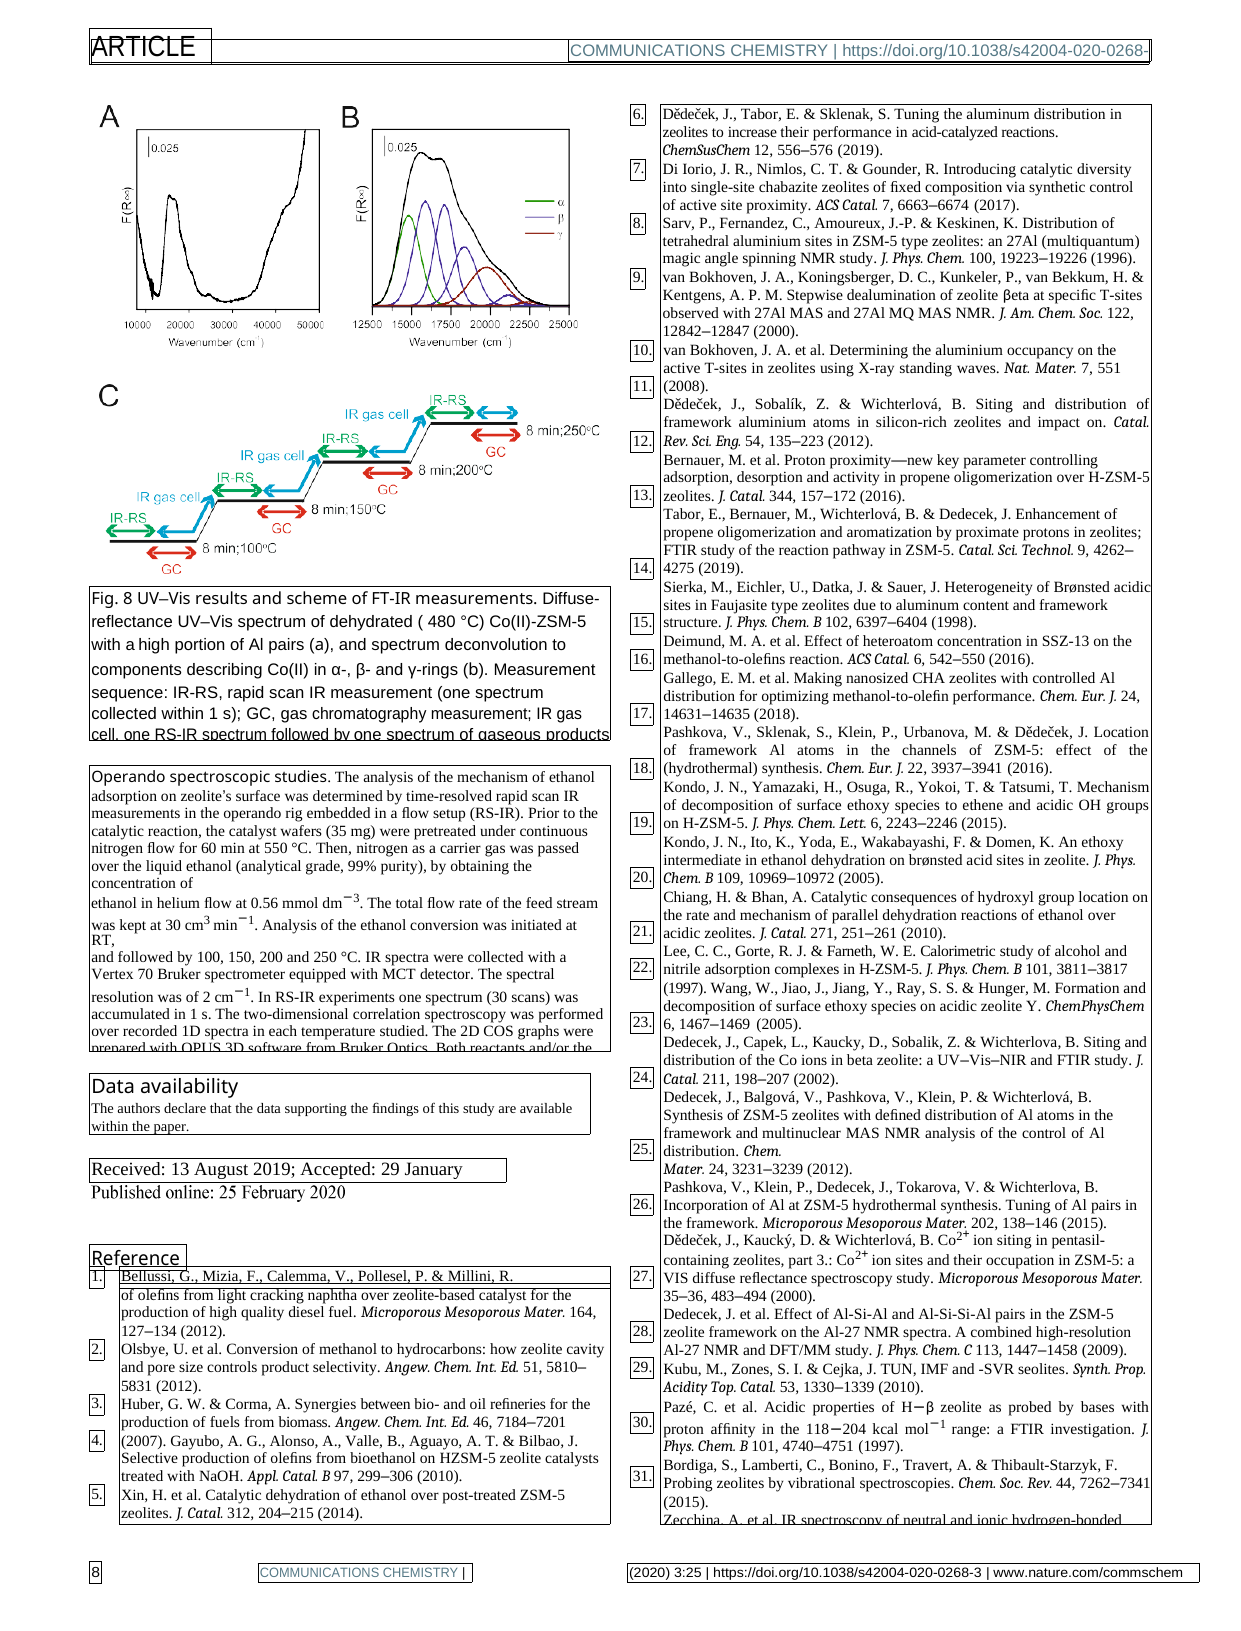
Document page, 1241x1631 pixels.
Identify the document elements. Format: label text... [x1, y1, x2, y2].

text Received: 13 August 2019; Accepted: 29 January 2020; [91, 1159, 506, 1182]
text (2020) 3:25 | https://doi.org/10.1038/s42004-020-0268-3 | www.nature.com/commschem [629, 1565, 1199, 1580]
text Chiang, H. & Bhan, A. Catalytic consequences of hydroxyl group location on the rate and mechanism of parallel dehydration reactions of ethanol over acidic zeolites. J. Catal. 271, 251–261 (2010). [663, 888, 1151, 942]
text Deimund, M. A. et al. Effect of heteroatom concentration in SSZ-13 on the methanol-to-oleﬁns reaction. ACS Catal. 6, 542–550 (2016). [663, 632, 1143, 669]
text 6. [633, 105, 645, 123]
text containing zeolites, part 3.: Co2+ ion sites and their occupation in ZSM-5: a VIS diffuse reﬂectance spectroscopy study. Microporous Mesoporous Mater. 35–36, 483–494 (2000). [663, 1251, 1150, 1305]
text 5. [91, 1485, 104, 1503]
text Pashkova, V., Klein, P., Dedecek, J., Tokarova, V. & Wichterlova, B. Incorporation of Al at ZSM-5 hydrothermal synthesis. Tuning of Al pairs in the framework. Microporous Mesoporous Mater. 202, 138–146 (2015). [663, 1178, 1150, 1233]
text Dědeček, J., Sobalík, Z. & Wichterlová, B. Siting and distribution of framework aluminium atoms in silicon-rich zeolites and impact on. Catal. Rev. Sci. Eng. 54, 135–223 (2012). [663, 395, 1149, 450]
text Kubu, M., Zones, S. I. & Cejka, J. TUN, IMF and -SVR seolites. Synth. Prop. Acidity Top. Catal. 53, 1330–1339 (2010). [663, 1359, 1151, 1396]
text 25. [633, 1140, 653, 1158]
text Xin, H. et al. Catalytic dehydration of ethanol over post-treated ZSM-5 zeolites. J. Catal. 312, 204–215 (2014). [121, 1486, 608, 1522]
text ARTICLE [92, 40, 211, 62]
text Operando spectroscopic studies. The analysis of the mechanism of ethanol adsorption on zeolite’s surface was determined by time-resolved rapid scan IR measurements in the operando rig embedded in a ﬂow setup (RS-IR). Prior to the catalytic reaction, the catalyst wafers (35 mg) were pretreated under continuous nitrogen ﬂow for 60 min at 550 °C. Then, nitrogen as a carrier gas was passed over the liquid ethanol (analytical grade, 99% purity), by obtaining the concentration of [91, 766, 609, 892]
text Tabor, E., Bernauer, M., Wichterlová, B. & Dedecek, J. Enhancement of propene oligomerization and aromatization by proximate protons in zeolites; FTIR study of the reaction pathway in ZSM-5. Catal. Sci. Technol. 9, 4262–4275 (2019). [663, 505, 1150, 577]
text 16. [633, 650, 653, 667]
text 14. [633, 559, 653, 577]
text Gallego, E. M. et al. Making nanosized CHA zeolites with controlled Al distribution for optimizing methanol-to-oleﬁn performance. Chem. Eur. J. 24, 14631–14635 (2018). [663, 669, 1150, 723]
text Mater. 24, 3231–3239 (2012). [663, 1161, 1151, 1178]
text 31. [633, 1467, 653, 1485]
picture [342, 106, 578, 348]
text 8 [91, 1564, 101, 1581]
text ethanol in helium ﬂow at 0.56 mmol dm−3. The total ﬂow rate of the feed stream was kept at 30 cm3 min−1. Analysis of the ethanol conversion was initiated at RT, [91, 892, 608, 949]
text 3. [91, 1395, 104, 1412]
text Kondo, J. N., Ito, K., Yoda, E., Wakabayashi, F. & Domen, K. An ethoxy intermediate in ethanol dehydration on brønsted acid sites in zeolite. J. Phys. Chem. B 109, 10969–10972 (2005). [663, 832, 1150, 888]
text van Bokhoven, J. A. et al. Determining the aluminium occupancy on the active T-sites in zeolites using X-ray standing waves. Nat. Mater. 7, 551 (2008). [663, 341, 1149, 395]
text Lee, C. C., Gorte, R. J. & Farneth, W. E. Calorimetric study of alcohol and nitrile adsorption complexes in H-ZSM-5. J. Phys. Chem. B 101, 3811–3817 (1997). Wang, W., Jiao, J., Jiang, Y., Ray, S. S. & Hunger, M. Formation and decomposition of surface ethoxy species on acidic zeolite Y. ChemPhysChem 6, 1467–1469 (2005). [663, 942, 1150, 1033]
text 28. [633, 1322, 653, 1339]
text 8. [633, 214, 645, 232]
text COMMUNICATIONS CHEMISTRY | https://doi.org/10.1038/s42004-020-0268-3 [570, 40, 1149, 61]
text Data availability [91, 1074, 590, 1099]
text of oleﬁns from light cracking naphtha over zeolite-based catalyst for the production of high quality diesel fuel. Microporous Mesoporous Mater. 164, 127–134 (2012). [121, 1285, 608, 1340]
text Dedecek, J. et al. Effect of Al-Si-Al and Al-Si-Si-Al pairs in the ZSM-5 zeolite framework on the Al-27 NMR spectra. A combined high-resolution Al-27 NMR and DFT/MM study. J. Phys. Chem. C 113, 1447–1458 (2009). [663, 1305, 1151, 1359]
text 26. [633, 1195, 653, 1212]
text References [91, 1245, 186, 1269]
text 11. [633, 377, 653, 395]
text Kondo, J. N., Yamazaki, H., Osuga, R., Yokoi, T. & Tatsumi, T. Mechanism of decomposition of surface ethoxy species to ethene and acidic OH groups on H-ZSM-5. J. Phys. Chem. Lett. 6, 2243–2246 (2015). [663, 778, 1149, 832]
text Bellussi, G., Mizia, F., Calemma, V., Pollesel, P. & Millini, R. Oligomerization [121, 1267, 609, 1283]
text Huber, G. W. & Corma, A. Synergies between bio- and oil reﬁneries for the production of fuels from biomass. Angew. Chem. Int. Ed. 46, 7184–7201 (2007). Gayubo, A. G., Alonso, A., Valle, B., Aguayo, A. T. & Bilbao, J. Selective production of oleﬁns from bioethanol on HZSM-5 zeolite catalysts treated with NaOH. Appl. Catal. B 97, 299–306 (2010). [121, 1395, 608, 1486]
picture [99, 384, 600, 574]
text 20. [633, 868, 653, 886]
text Pashkova, V., Sklenak, S., Klein, P., Urbanova, M. & Dědeček, J. Location of framework Al atoms in the channels of ZSM-5: effect of the (hydrothermal) synthesis. Chem. Eur. J. 22, 3937–3941 (2016). [663, 723, 1149, 778]
text 13. [633, 486, 653, 504]
text Bordiga, S., Lamberti, C., Bonino, F., Travert, A. & Thibault-Starzyk, F. Probing zeolites by vibrational spectroscopies. Chem. Soc. Rev. 44, 7262–7341 (2015). [663, 1456, 1151, 1511]
text Fig. 8 UV–Vis results and scheme of FT-IR measurements. Diffuse- reﬂectance UV–Vis spectrum of dehydrated ( 480 °C) Co(II)-ZSM-5 with a high portion of Al pairs (a), and spectrum deconvolution to components describing Co(II) in α-, β- and γ-rings (b). Measurement sequence: IR-RS, rapid scan IR measurement (one spectrum collected within 1 s); GC, gas chromatography measurement; IR gas cell, one RS-IR spectrum followed by one spectrum of gaseous products collected in the PIKE IR gas cell (c). [91, 587, 609, 739]
text COMMUNICATIONS CHEMISTRY | [259, 1565, 472, 1580]
text 21. [633, 922, 653, 940]
text 7. [633, 160, 645, 177]
text 2. [91, 1340, 104, 1358]
text and followed by 100, 150, 200 and 250 °C. IR spectra were collected with a Vertex 70 Bruker spectrometer equipped with MCT detector. The spectral resolution was of 2 cm−1. In RS-IR experiments one spectrum (30 scans) was accumulated in 1 s. The two-dimensional correlation spectroscopy was performed over recorded 1D spectra in each temperature studied. The 2D COS graphs were prepared with OPUS 3D software from Bruker Optics. Both reactants and/or the reaction products were analyzed by the infrared gas cell with MCT detector and gas chromatography. The [91, 949, 608, 1051]
text 10. [633, 341, 653, 359]
text Di Iorio, J. R., Nimlos, C. T. & Gounder, R. Introducing catalytic diversity into single-site chabazite zeolites of ﬁxed composition via synthetic control of active site proximity. ACS Catal. 7, 6663–6674 (2017). [662, 159, 1149, 214]
text 24. [633, 1068, 653, 1085]
text Sarv, P., Fernandez, C., Amoureux, J.-P. & Keskinen, K. Distribution of tetrahedral aluminium sites in ZSM-5 type zeolites: an 27Al (multiquantum) magic angle spinning NMR study. J. Phys. Chem. 100, 19223–19226 (1996). van Bokhoven, J. A., Koningsberger, D. C., Kunkeler, P., van Bekkum, H. & Kentgens, A. P. M. Stepwise dealumination of zeolite βeta at speciﬁc T-sites observed with 27Al MAS and 27Al MQ MAS NMR. J. Am. Chem. Soc. 122, 12842–12847 (2000). [662, 214, 1150, 340]
text 23. [633, 1013, 653, 1031]
text Bernauer, M. et al. Proton proximity—new key parameter controlling adsorption, desorption and activity in propene oligomerization over H-ZSM-5 zeolites. J. Catal. 344, 157–172 (2016). [663, 450, 1151, 505]
text 9. [633, 269, 645, 286]
text 30. [633, 1413, 653, 1430]
text 29. [633, 1358, 653, 1376]
text 22. [633, 959, 653, 976]
text Olsbye, U. et al. Conversion of methanol to hydrocarbons: how zeolite cavity and pore size controls product selectivity. Angew. Chem. Int. Ed. 51, 5810–5831 (2012). [121, 1340, 608, 1394]
text Dědeček, J., Tabor, E. & Sklenak, S. Tuning the aluminum distribution in zeolites to increase their performance in acid-catalyzed reactions. ChemSusChem 12, 556–576 (2019). [662, 105, 1150, 159]
text 18. [633, 759, 653, 777]
text The authors declare that the data supporting the ﬁndings of this study are available within the paper. [91, 1100, 590, 1134]
picture [91, 1185, 345, 1202]
text ARTICLE [91, 29, 211, 39]
text 12. [633, 432, 653, 449]
text Pazé, C. et al. Acidic properties of H−β zeolite as probed by bases with proton afﬁnity in the 118−204 kcal mol−1 range: a FTIR investigation. J. Phys. Chem. B 101, 4740–4751 (1997). [663, 1397, 1149, 1456]
text Dedecek, J., Capek, L., Kaucky, D., Sobalik, Z. & Wichterlova, B. Siting and distribution of the Co ions in beta zeolite: a UV–Vis–NIR and FTIR study. J. Catal. 211, 198–207 (2002). [663, 1033, 1150, 1088]
text 17. [633, 704, 653, 722]
text 4. [91, 1431, 104, 1448]
text Zecchina, A. et al. IR spectroscopy of neutral and ionic hydrogen-bonded complexes formed upon interaction of CH3OH, C2H5OH, (CH3)(2)O, (C2H5)(2)O and C4H8O with H-Y, H-ZSM-5 and H-mordenite: [663, 1511, 1150, 1524]
text 1. [91, 1267, 104, 1285]
picture [99, 105, 324, 348]
text 19. [633, 813, 653, 831]
text Dědeček, J., Kaucký, D. & Wichterlová, B. Co2+ ion siting in pentasil- [663, 1233, 1151, 1249]
text Sierka, M., Eichler, U., Datka, J. & Sauer, J. Heterogeneity of Brønsted acidic sites in Faujasite type zeolites due to aluminum content and framework structure. J. Phys. Chem. B 102, 6397–6404 (1998). [663, 577, 1151, 632]
text 27. [633, 1267, 653, 1285]
text Dedecek, J., Balgová, V., Pashkova, V., Klein, P. & Wichterlová, B. Synthesis of ZSM-5 zeolites with deﬁned distribution of Al atoms in the framework and multinuclear MAS NMR analysis of the control of Al distribution. Chem. [663, 1088, 1149, 1161]
text 15. [633, 614, 653, 631]
